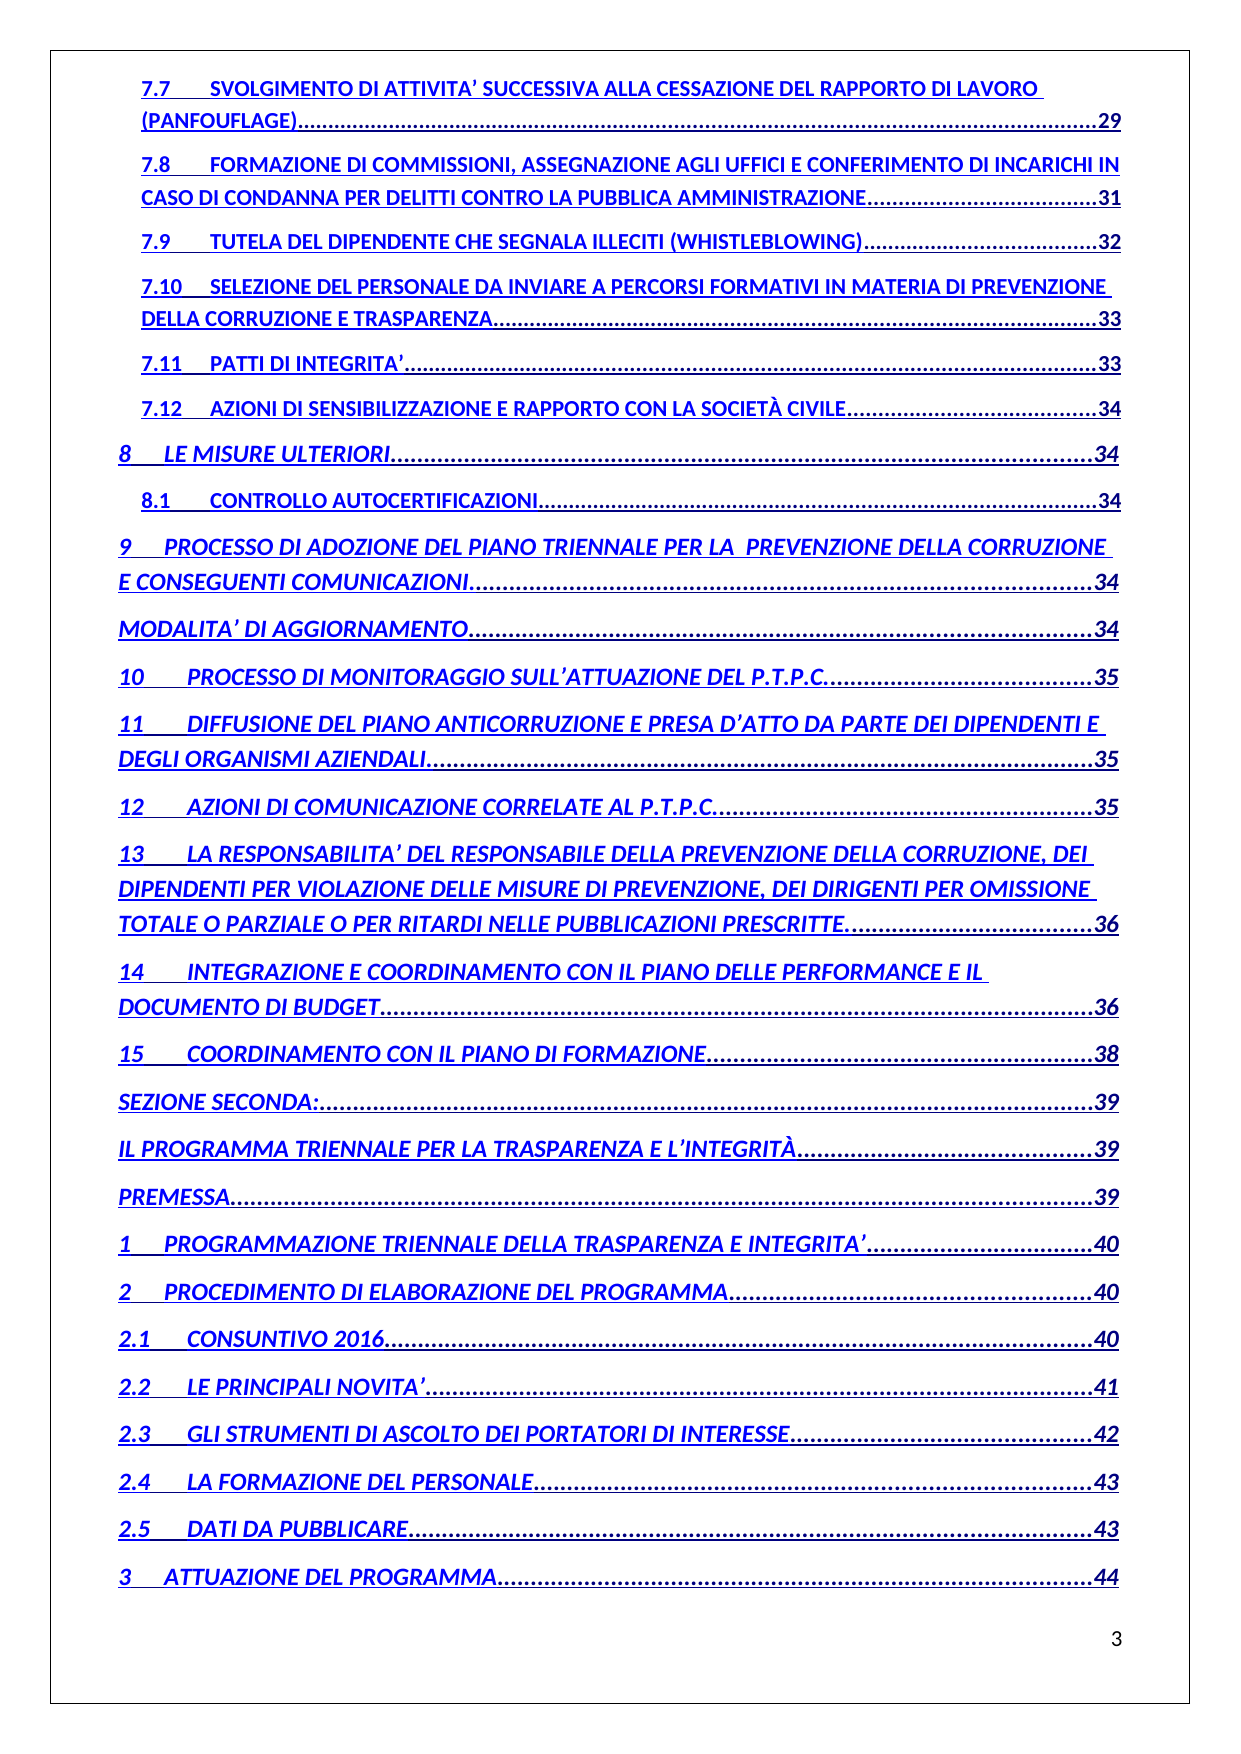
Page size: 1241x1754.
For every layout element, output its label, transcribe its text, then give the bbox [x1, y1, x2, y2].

text 7.8 FORMAZIONE DI COMMISSIONI, ASSEGNAZIONE AGLI UFFICI E CONFERIMENTO DI INCARICHI IN CASO DI CONDANNA PER DELITTI CONTRO LA PUBBLICA AMMINISTRAZIONE 31 [141, 151, 1122, 211]
text 15 COORDINAMENTO CON IL PIANO DI FORMAZIONE 38 [118, 1038, 1122, 1069]
text 7.12 AZIONI DI SENSIBILIZZAZIONE E RAPPORTO CON LA SOCIETÀ CIVILE 34 [141, 394, 1122, 422]
text 2.1 CONSUNTIVO 2016 40 [118, 1323, 1122, 1354]
text 8.1 CONTROLLO AUTOCERTIFICAZIONI 34 [141, 486, 1122, 514]
text 2.3 GLI STRUMENTI DI ASCOLTO DEI PORTATORI DI INTERESSE 42 [118, 1418, 1122, 1449]
text 2 PROCEDIMENTO DI ELABORAZIONE DEL PROGRAMMA 40 [118, 1276, 1122, 1306]
text 11 DIFFUSIONE DEL PIANO ANTICORRUZIONE E PRESA D’ATTO DA PARTE DEI DIPENDENTI E DEGLI ORGANISMI AZIENDALI. 35 [118, 708, 1122, 774]
text 1 PROGRAMMAZIONE TRIENNALE DELLA TRASPARENZA E INTEGRITA’ 40 [118, 1228, 1122, 1259]
text IL PROGRAMMA TRIENNALE PER LA TRASPARENZA E L’INTEGRITÀ 39 [118, 1133, 1122, 1164]
text PREMESSA 39 [118, 1181, 1122, 1211]
text 14 INTEGRAZIONE E COORDINAMENTO CON IL PIANO DELLE PERFORMANCE E IL DOCUMENTO DI BUDGET 36 [118, 956, 1122, 1021]
text 2.2 LE PRINCIPALI NOVITA’ 41 [118, 1371, 1122, 1401]
text 8 LE MISURE ULTERIORI 34 [118, 438, 1122, 469]
text 7.7 SVOLGIMENTO DI ATTIVITA’ SUCCESSIVA ALLA CESSAZIONE DEL RAPPORTO DI LAVORO (PANFOUFLAGE) 29 [141, 74, 1122, 134]
text 7.9 TUTELA DEL DIPENDENTE CHE SEGNALA ILLECITI (WHISTLEBLOWING) 32 [141, 227, 1122, 256]
text 12 AZIONI DI COMUNICAZIONE CORRELATE AL P.T.P.C. 35 [118, 791, 1122, 821]
text MODALITA’ DI AGGIORNAMENTO 34 [118, 613, 1122, 644]
text 10 PROCESSO DI MONITORAGGIO SULL’ATTUAZIONE DEL P.T.P.C. 35 [118, 661, 1122, 691]
text 13 LA RESPONSABILITA’ DEL RESPONSABILE DELLA PREVENZIONE DELLA CORRUZIONE, DEI DIPENDENTI PER VIOLAZIONE DELLE MISURE DI PREVENZIONE, DEI DIRIGENTI PER OMISSIONE TOTALE O PARZIALE O PER RITARDI NELLE PUBBLICAZIONI PRESCRITTE. 36 [118, 838, 1122, 939]
text 2.4 LA FORMAZIONE DEL PERSONALE 43 [118, 1466, 1122, 1496]
text SEZIONE SECONDA: 39 [118, 1086, 1122, 1116]
text 7.10 SELEZIONE DEL PERSONALE DA INVIARE A PERCORSI FORMATIVI IN MATERIA DI PREVENZIONE DELLA CORRUZIONE E TRASPARENZA 33 [141, 272, 1122, 332]
text 3 ATTUAZIONE DEL PROGRAMMA 44 [118, 1561, 1122, 1591]
text 2.5 DATI DA PUBBLICARE 43 [118, 1513, 1122, 1544]
text 9 PROCESSO DI ADOZIONE DEL PIANO TRIENNALE PER LA PREVENZIONE DELLA CORRUZIONE E CONSEGUENTI COMUNICAZIONI. 34 [118, 531, 1122, 596]
text 7.11 PATTI DI INTEGRITA’ 33 [141, 349, 1122, 377]
